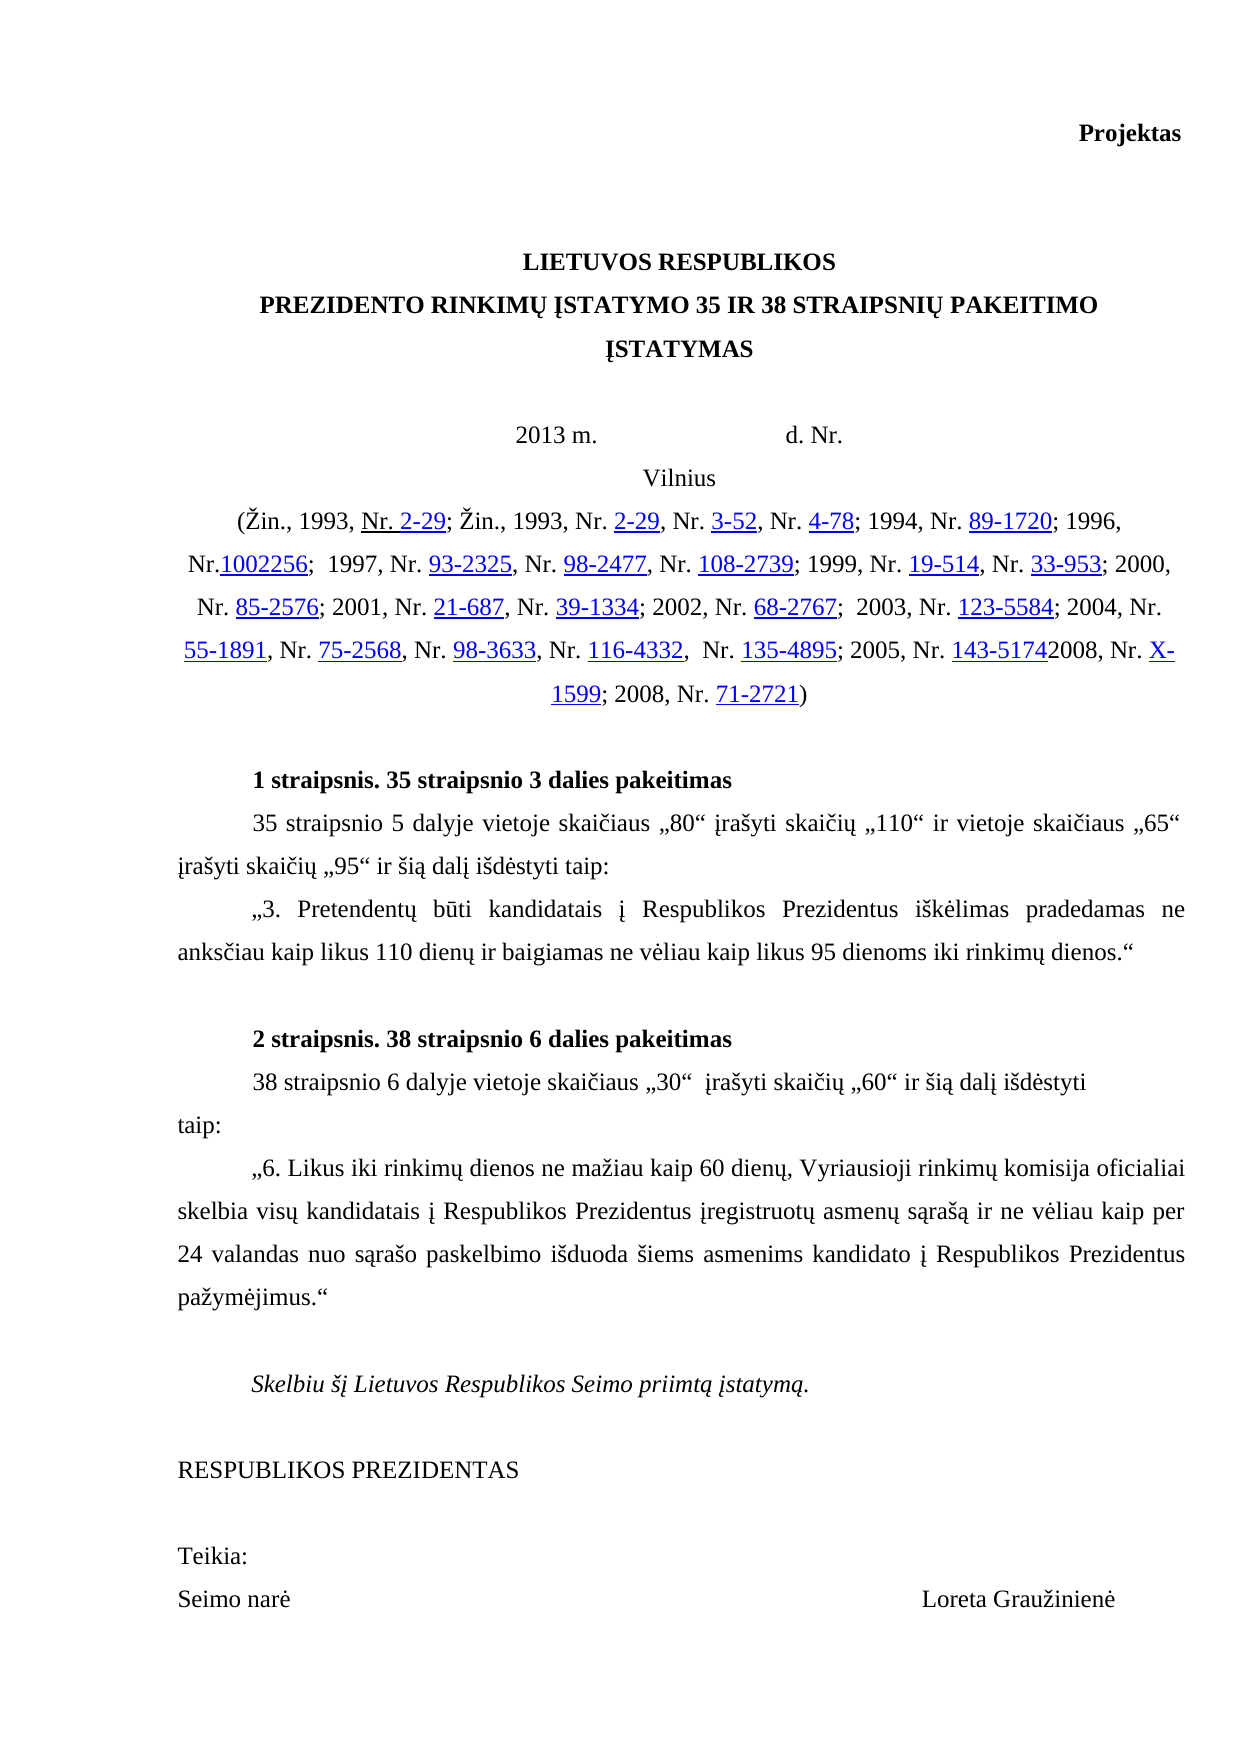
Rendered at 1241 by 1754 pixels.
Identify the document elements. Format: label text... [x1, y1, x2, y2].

text Vilnius [177, 463, 1181, 492]
text 38 straipsnio 6 dalyje vietoje skaičiaus „30“ įrašyti skaičių „60“ ir šią dalį išdėstyti [252, 1067, 1181, 1096]
text Projektas [177, 118, 1181, 147]
text Skelbiu šį Lietuvos Respublikos Seimo priimtą įstatymą. [177, 1369, 1181, 1397]
text RESPUBLIKOS PREZIDENTAS [177, 1455, 1181, 1484]
text Seimo narė Loreta Graužinienė [177, 1584, 1181, 1613]
text (Žin., 1993, Nr. 2-29; Žin., 1993, Nr. 2-29, Nr. 3-52, Nr. 4-78; 1994, Nr. 89-1720; 1996, Nr.1002256; 1997, Nr. 93-2325, Nr. 98-2477, Nr. 108-2739; 1999, Nr. 19-514, Nr. 33-953; 2000, Nr. 85-2576; 2001, Nr. 21-687, Nr. 39-1334; 2002, Nr. 68-2767; 2003, Nr. 123-5584; 2004, Nr. 55-1891, Nr. 75-2568, Nr. 98-3633, Nr. 116-4332, Nr. 135-4895; 2005, Nr. 143-51742008, Nr. X-1599; 2008, Nr. 71-2721) [177, 506, 1181, 707]
text 35 straipsnio 5 dalyje vietoje skaičiaus „80“ įrašyti skaičių „110“ ir vietoje skaičiaus „65“ įrašyti skaičių „95“ ir šią dalį išdėstyti taip: [177, 808, 1181, 880]
text „3. Pretendentų būti kandidatais į Respublikos Prezidentus iškėlimas pradedamas ne anksčiau kaip likus 110 dienų ir baigiamas ne vėliau kaip likus 95 dienoms iki rinkimų dienos.“ [177, 894, 1186, 966]
text 2013 m. d. Nr. [177, 420, 1181, 449]
text LIETUVOS RESPUBLIKOS [177, 247, 1181, 276]
text PREZIDENTO RINKIMŲ ĮSTATYMO 35 IR 38 STRAIPSNIŲ PAKEITIMO [177, 291, 1181, 319]
text taip: [177, 1110, 1181, 1139]
text Teikia: [177, 1541, 1181, 1570]
text 1 straipsnis. 35 straipsnio 3 dalies pakeitimas [177, 765, 1181, 794]
text „6. Likus iki rinkimų dienos ne mažiau kaip 60 dienų, Vyriausioji rinkimų komisija oficialiai skelbia visų kandidatais į Respublikos Prezidentus įregistruotų asmenų sąrašą ir ne vėliau kaip per 24 valandas nuo sąrašo paskelbimo išduoda šiems asmenims kandidato į Respublikos Prezidentus pažymėjimus.“ [177, 1153, 1186, 1311]
text ĮSTATYMAS [177, 334, 1181, 362]
text 2 straipsnis. 38 straipsnio 6 dalies pakeitimas [252, 1024, 1181, 1052]
